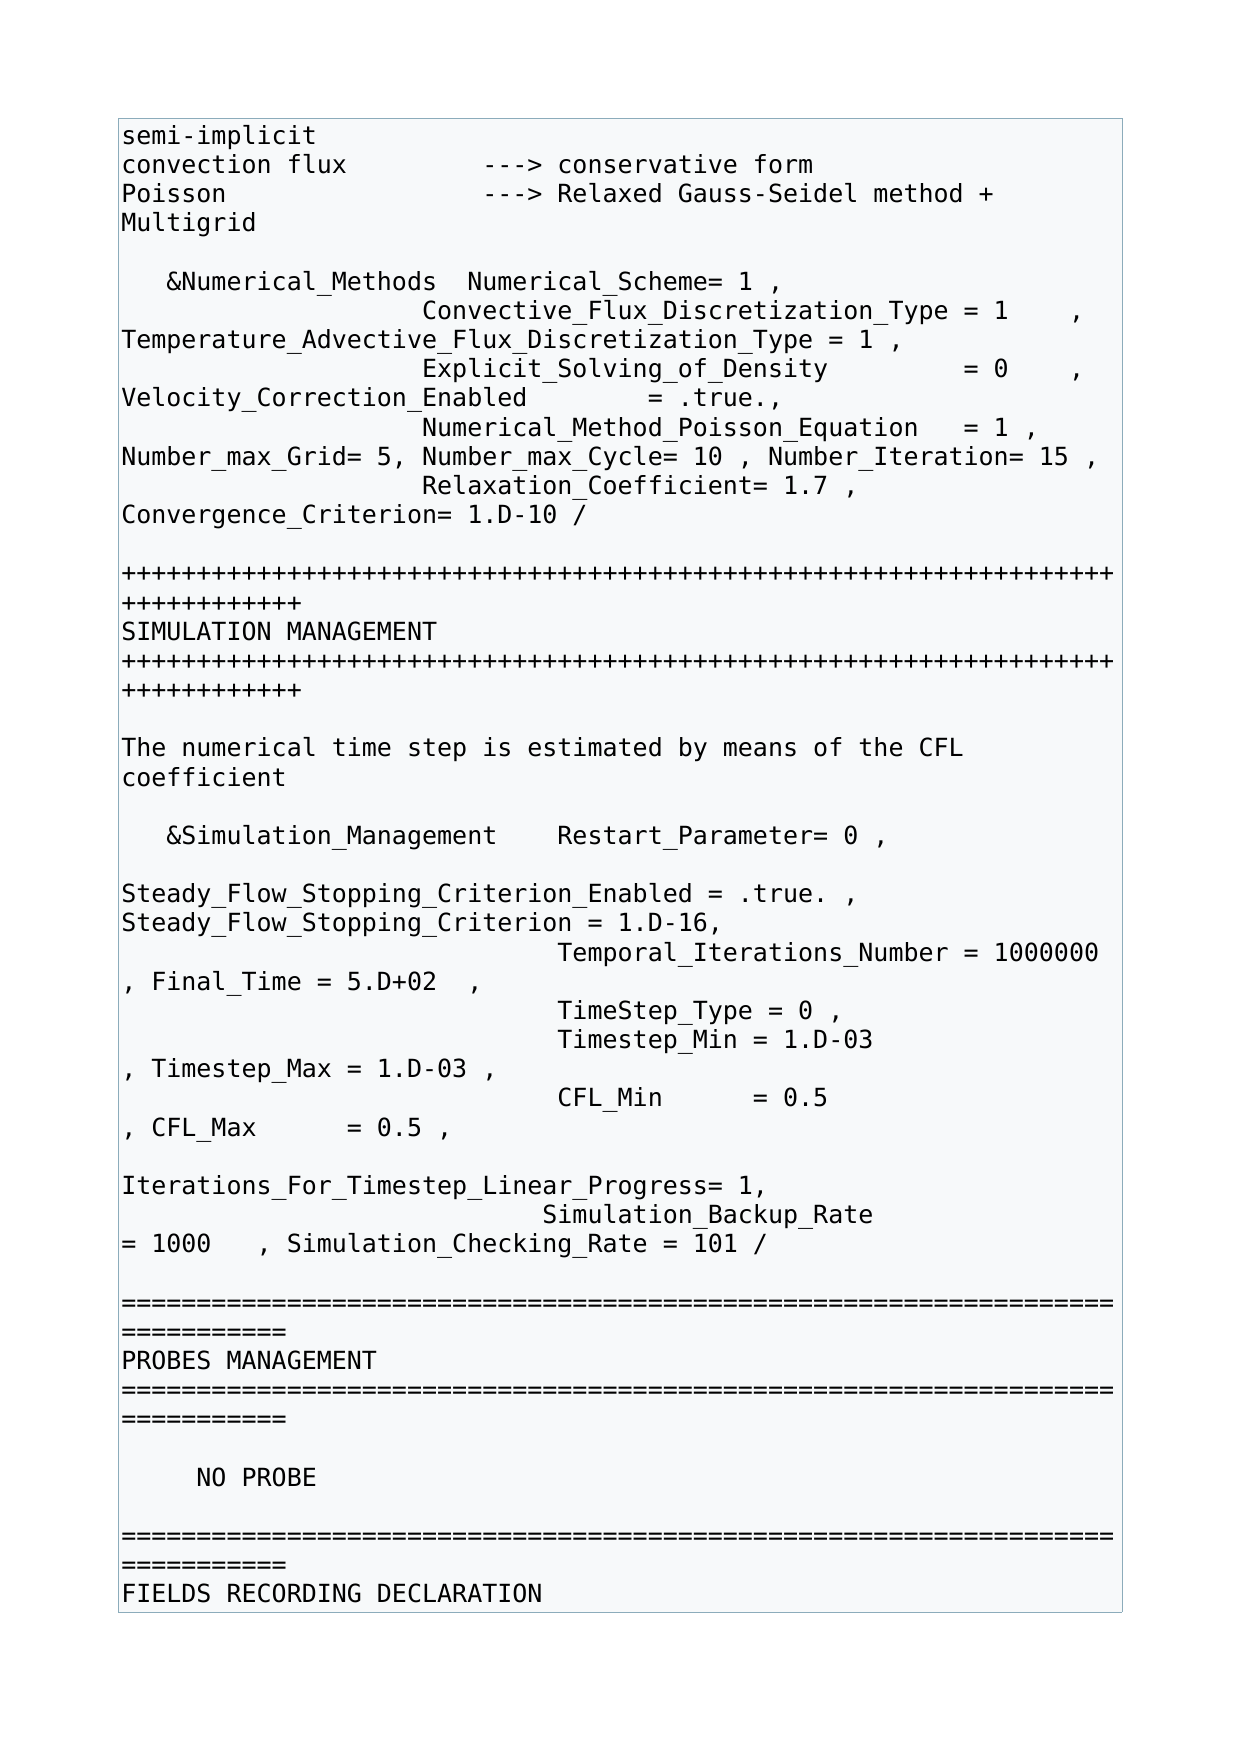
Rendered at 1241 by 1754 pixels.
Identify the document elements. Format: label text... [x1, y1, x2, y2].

table_header semi-implicit convection flux ---> conservative form Poisson ---> Relaxed Gauss-Seidel method + Multigrid &Numerical_Methods Numerical_Scheme= 1 , Convective_Flux_Discretization_Type = 1 , Temperature_Advective_Flux_Discretization_Type = 1 , Explicit_Solving_of_Density = 0 , Velocity_Correction_Enabled = .true., Numerical_Method_Poisson_Equation = 1 , Number_max_Grid= 5, Number_max_Cycle= 10 , Number_Iteration= 15 , Relaxation_Coefficient= 1.7 , Convergence_Criterion= 1.D-10 / ++++++++++++++++++++++++++++++++++++++++++++++++++++++++++++++++++++++++++++++ SIMULATION MANAGEMENT ++++++++++++++++++++++++++++++++++++++++++++++++++++++++++++++++++++++++++++++ The numerical time step is estimated by means of the CFL coefficient &Simulation_Management Restart_Parameter= 0 , Steady_Flow_Stopping_Criterion_Enabled = .true. , Steady_Flow_Stopping_Criterion = 1.D-16, Temporal_Iterations_Number = 1000000 , Final_Time = 5.D+02 , TimeStep_Type = 0 , Timestep_Min = 1.D-03 , Timestep_Max = 1.D-03 , CFL_Min = 0.5 , CFL_Max = 0.5 , Iterations_For_Timestep_Linear_Progress= 1, Simulation_Backup_Rate = 1000 , Simulation_Checking_Rate = 101 / ============================================================================= PROBES MANAGEMENT ============================================================================= NO PROBE ============================================================================= FIELDS RECORDING DECLARATION [119, 119, 1122, 1612]
